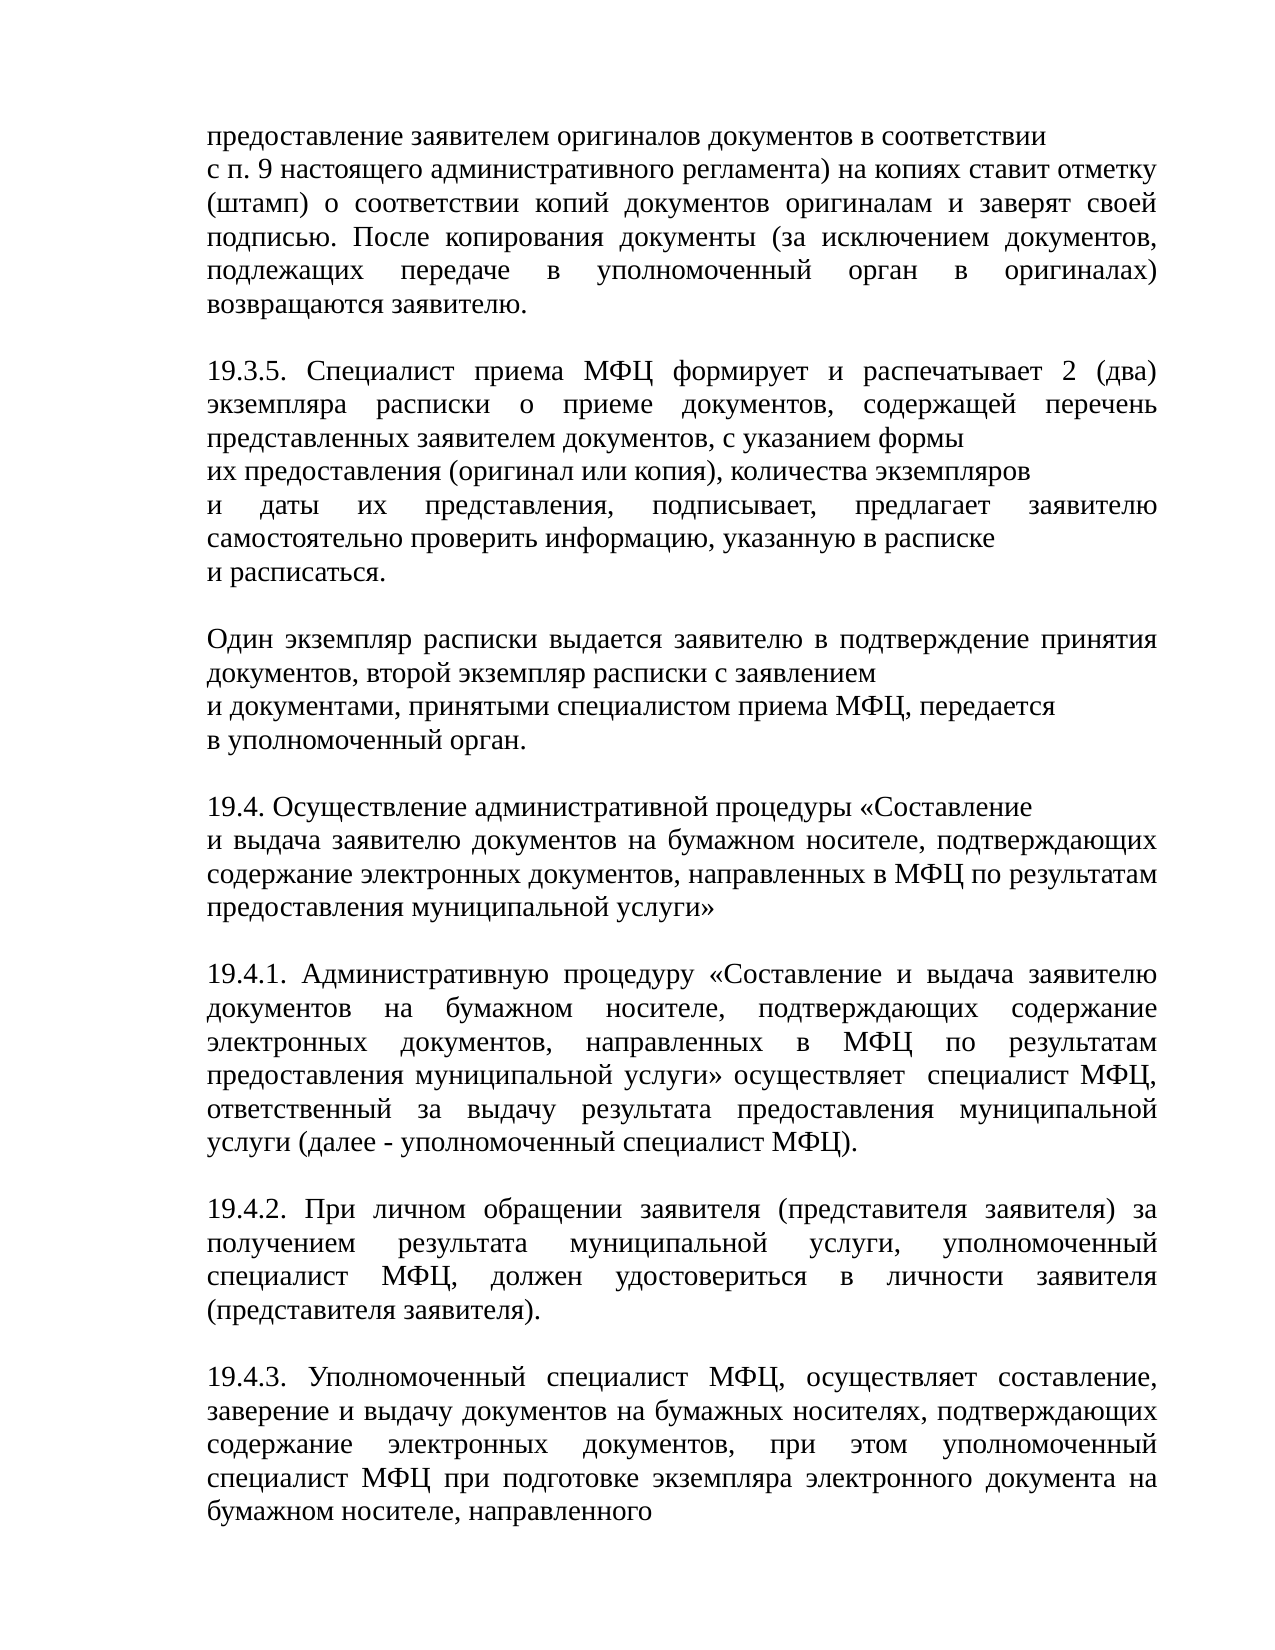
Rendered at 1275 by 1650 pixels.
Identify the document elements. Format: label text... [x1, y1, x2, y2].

text 19.3.5. Специалист приема МФЦ формирует и распечатывает 2 (два) экземпляра расписки о приеме документов, содержащей перечень представленных заявителем документов, с указанием формы [207, 319, 1158, 453]
text 19.4.1. Административную процедуру «Составление и выдача заявителю документов на бумажном носителе, подтверждающих содержание электронных документов, направленных в МФЦ по результатам предоставления муниципальной услуги» осуществляет специалист МФЦ, ответственный за выдачу результата предоставления муниципальной услуги (далее - уполномоченный специалист МФЦ). [207, 923, 1158, 1158]
text и документами, принятыми специалистом приема МФЦ, передается [207, 688, 1158, 722]
text 19.4.2. При личном обращении заявителя (представителя заявителя) за получением результата муниципальной услуги, уполномоченный специалист МФЦ, должен удостовериться в личности заявителя (представителя заявителя). [207, 1158, 1158, 1326]
text и даты их представления, подписывает, предлагает заявителю самостоятельно проверить информацию, указанную в расписке [207, 487, 1158, 554]
text 19.4. Осуществление административной процедуры «Составление [207, 755, 1158, 822]
text предоставление заявителем оригиналов документов в соответствии [207, 118, 1158, 152]
text с п. 9 настоящего административного регламента) на копиях ставит отметку (штамп) о соответствии копий документов оригиналам и заверят своей подписью. После копирования документы (за исключением документов, подлежащих передаче в уполномоченный орган в оригиналах) возвращаются заявителю. [207, 152, 1158, 319]
text 19.4.3. Уполномоченный специалист МФЦ, осуществляет составление, заверение и выдачу документов на бумажных носителях, подтверждающих содержание электронных документов, при этом уполномоченный специалист МФЦ при подготовке экземпляра электронного документа на бумажном носителе, направленного [207, 1326, 1158, 1527]
text в уполномоченный орган. [207, 722, 1158, 755]
text и расписаться. [207, 554, 1158, 588]
text Один экземпляр расписки выдается заявителю в подтверждение принятия документов, второй экземпляр расписки с заявлением [207, 588, 1158, 688]
text их предоставления (оригинал или копия), количества экземпляров [207, 453, 1158, 487]
text и выдача заявителю документов на бумажном носителе, подтверждающих содержание электронных документов, направленных в МФЦ по результатам предоставления муниципальной услуги» [207, 822, 1158, 923]
